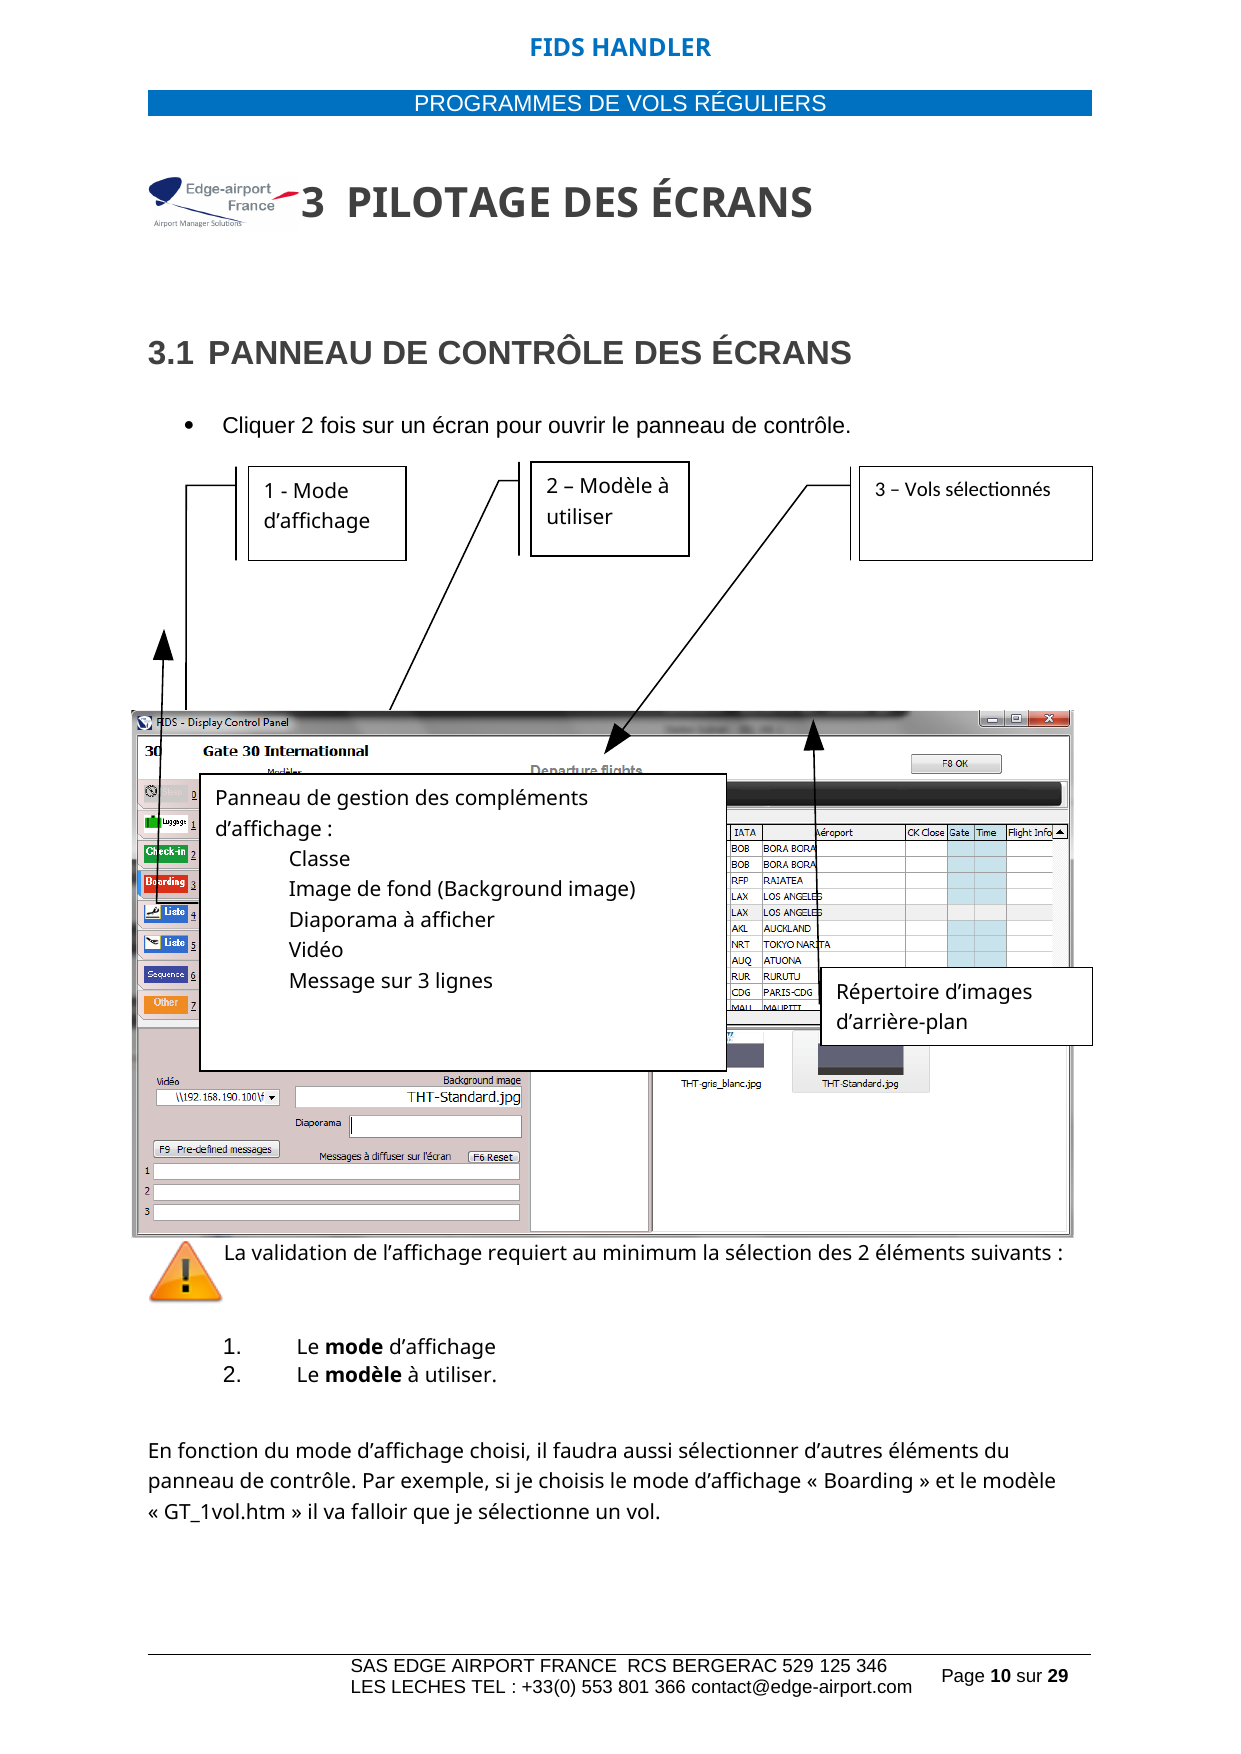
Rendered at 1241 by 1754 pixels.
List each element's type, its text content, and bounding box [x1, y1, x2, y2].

text En fonction du mode d’affichage choisi, il faudra aussi sélectionner d’autres éléments du panneau de contrôle. Par exemple, si je choisis le mode d’affichage « Boarding » et le modèle « GT_1vol.htm » il va falloir que je sélectionne un vol. [148, 1436, 1092, 1525]
text La validation de l’affichage requiert au minimum la sélection des 2 éléments suivants : [148, 1238, 1092, 1266]
list Le modèle à utiliser. [223, 1361, 1092, 1389]
subtitle Pilotage des écrans [148, 173, 1092, 229]
list Cliquer 2 fois sur un écran pour ouvrir le panneau de contrôle. [185, 412, 1092, 438]
subtitle Panneau de contrôle des écrans [148, 333, 1092, 372]
list Le mode d’affichage [223, 1332, 1092, 1361]
